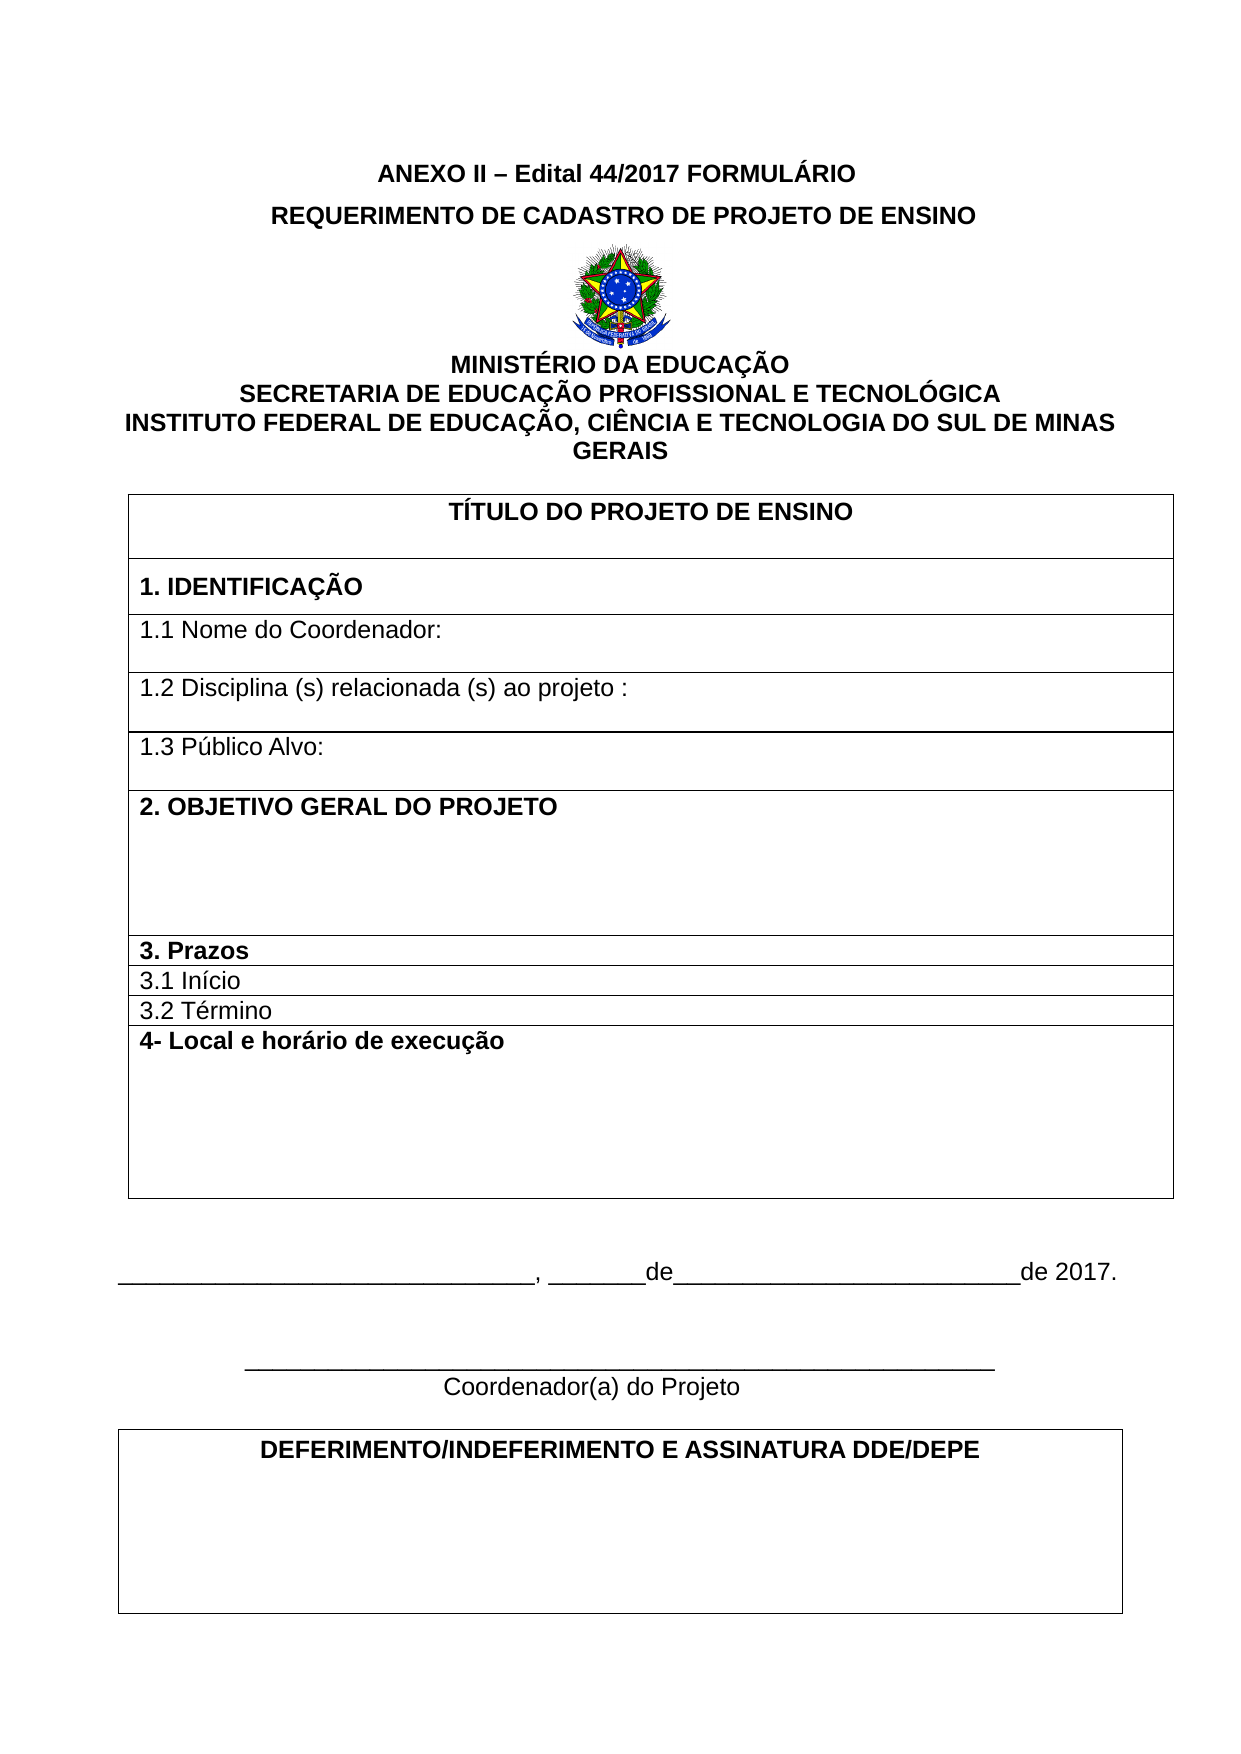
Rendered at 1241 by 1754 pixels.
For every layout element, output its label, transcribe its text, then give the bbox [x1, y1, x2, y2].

table_cell 1. IDENTIFICAÇÃO [129, 559, 1173, 614]
table_cell 3.2 Término [129, 996, 1173, 1024]
table_header TÍTULO DO PROJETO DE ENSINO [129, 495, 1173, 557]
picture [567, 242, 673, 350]
table_cell 1.2 Disciplina (s) relacionada (s) ao projeto : [129, 673, 1173, 731]
text REQUERIMENTO DE CADASTRO DE PROJETO DE ENSINO [118, 201, 1122, 229]
table_cell 1.1 Nome do Coordenador: [129, 615, 1173, 672]
text ______________________________, _______de_________________________de 2017. [118, 1257, 1122, 1285]
text MINISTÉRIO DA EDUCAÇÃO [118, 350, 1122, 379]
table_cell 2. OBJETIVO GERAL DO PROJETO [129, 791, 1173, 935]
subtitle INSTITUTO FEDERAL DE EDUCAÇÃO, CIÊNCIA E TECNOLOGIA DO SUL DE MINAS GERAIS [118, 408, 1122, 465]
table_cell 1.3 Público Alvo: [129, 733, 1173, 790]
text Coordenador(a) do Projeto [118, 1372, 1122, 1400]
table_cell 4- Local e horário de execução [129, 1026, 1173, 1198]
table_header DEFERIMENTO/INDEFERIMENTO E ASSINATURA DDE/DEPE [119, 1430, 1122, 1613]
text ______________________________________________________ [118, 1343, 1122, 1372]
table_cell 3. Prazos [129, 936, 1173, 965]
text SECRETARIA DE EDUCAÇÃO PROFISSIONAL E TECNOLÓGICA [118, 379, 1122, 408]
text ANEXO II – Edital 44/2017 FORMULÁRIO [118, 159, 1122, 188]
table_cell 3.1 Início [129, 966, 1173, 995]
